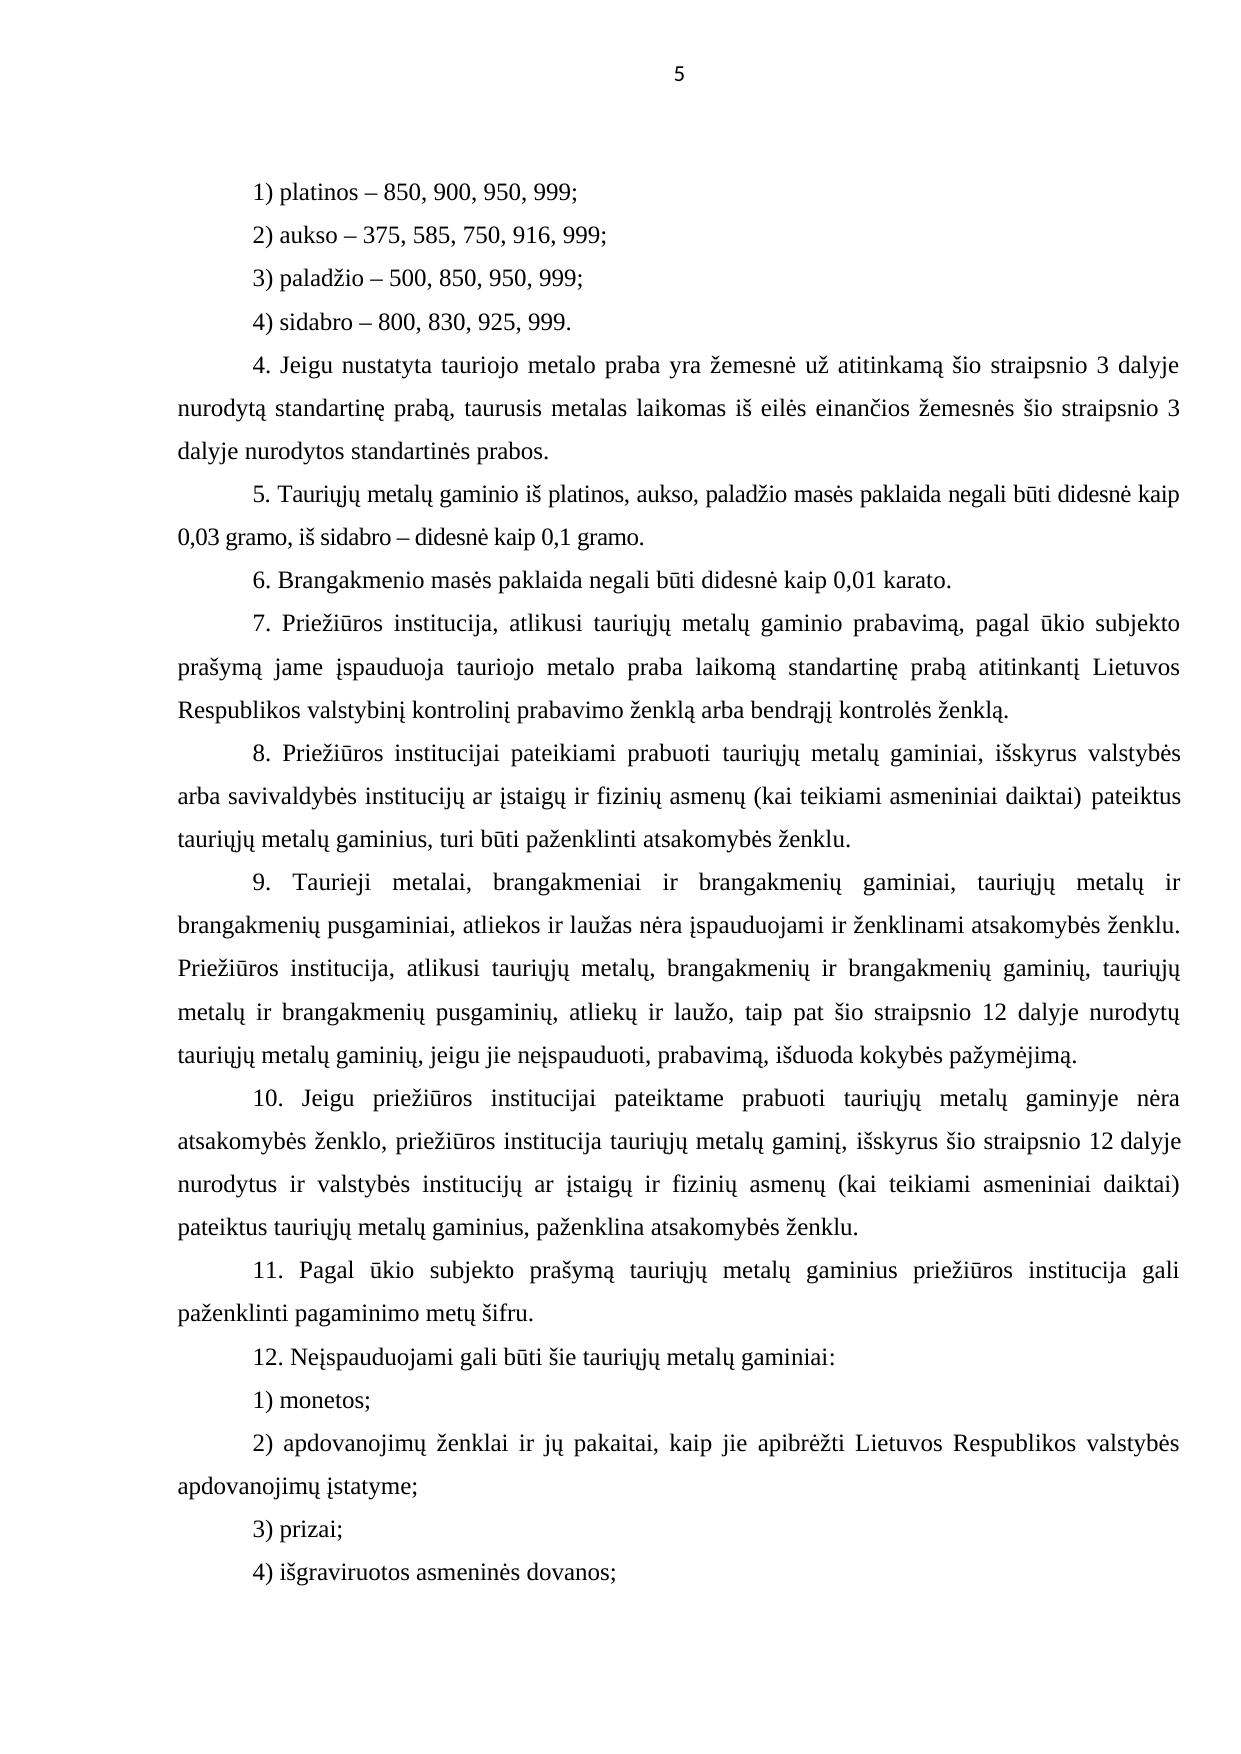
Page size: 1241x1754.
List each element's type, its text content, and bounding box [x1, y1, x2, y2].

text 3) paladžio – 500, 850, 950, 999; [177, 263, 1181, 292]
text 4. Jeigu nustatyta tauriojo metalo praba yra žemesnė už atitinkamą šio straipsnio 3 dalyje nurodytą standartinę prabą, taurusis metalas laikomas iš eilės einančios žemesnės šio straipsnio 3 dalyje nurodytos standartinės prabos. [177, 350, 1181, 465]
text 6. Brangakmenio masės paklaida negali būti didesnė kaip 0,01 karato. [177, 565, 1181, 594]
text 1) monetos; [177, 1385, 1181, 1413]
text 3) prizai; [177, 1514, 1181, 1543]
text 5. Tauriųjų metalų gaminio iš platinos, aukso, paladžio masės paklaida negali būti didesnė kaip 0,03 gramo, iš sidabro – didesnė kaip 0,1 gramo. [177, 479, 1181, 551]
text 4) sidabro – 800, 830, 925, 999. [177, 307, 1181, 335]
text 2) apdovanojimų ženklai ir jų pakaitai, kaip jie apibrėžti Lietuvos Respublikos valstybės apdovanojimų įstatyme; [177, 1428, 1181, 1500]
text 8. Priežiūros institucijai pateikiami prabuoti tauriųjų metalų gaminiai, išskyrus valstybės arba savivaldybės institucijų ar įstaigų ir fizinių asmenų (kai teikiami asmeniniai daiktai) pateiktus tauriųjų metalų gaminius, turi būti paženklinti atsakomybės ženklu. [177, 738, 1181, 853]
text 7. Priežiūros institucija, atlikusi tauriųjų metalų gaminio prabavimą, pagal ūkio subjekto prašymą jame įspauduoja tauriojo metalo praba laikomą standartinę prabą atitinkantį Lietuvos Respublikos valstybinį kontrolinį prabavimo ženklą arba bendrąjį kontrolės ženklą. [177, 608, 1181, 723]
text 11. Pagal ūkio subjekto prašymą tauriųjų metalų gaminius priežiūros institucija gali paženklinti pagaminimo metų šifru. [177, 1255, 1181, 1327]
text 2) aukso – 375, 585, 750, 916, 999; [177, 220, 1181, 249]
text 10. Jeigu priežiūros institucijai pateiktame prabuoti tauriųjų metalų gaminyje nėra atsakomybės ženklo, priežiūros institucija tauriųjų metalų gaminį, išskyrus šio straipsnio 12 dalyje nurodytus ir valstybės institucijų ar įstaigų ir fizinių asmenų (kai teikiami asmeniniai daiktai) pateiktus tauriųjų metalų gaminius, paženklina atsakomybės ženklu. [177, 1083, 1181, 1241]
text 9. Taurieji metalai, brangakmeniai ir brangakmenių gaminiai, tauriųjų metalų ir brangakmenių pusgaminiai, atliekos ir laužas nėra įspauduojami ir ženklinami atsakomybės ženklu. Priežiūros institucija, atlikusi tauriųjų metalų, brangakmenių ir brangakmenių gaminių, tauriųjų metalų ir brangakmenių pusgaminių, atliekų ir laužo, taip pat šio straipsnio 12 dalyje nurodytų tauriųjų metalų gaminių, jeigu jie neįspauduoti, prabavimą, išduoda kokybės pažymėjimą. [177, 867, 1181, 1068]
text 1) platinos – 850, 900, 950, 999; [177, 177, 1181, 206]
text 4) išgraviruotos asmeninės dovanos; [177, 1557, 1181, 1586]
text 12. Neįspauduojami gali būti šie tauriųjų metalų gaminiai: [177, 1342, 1181, 1370]
